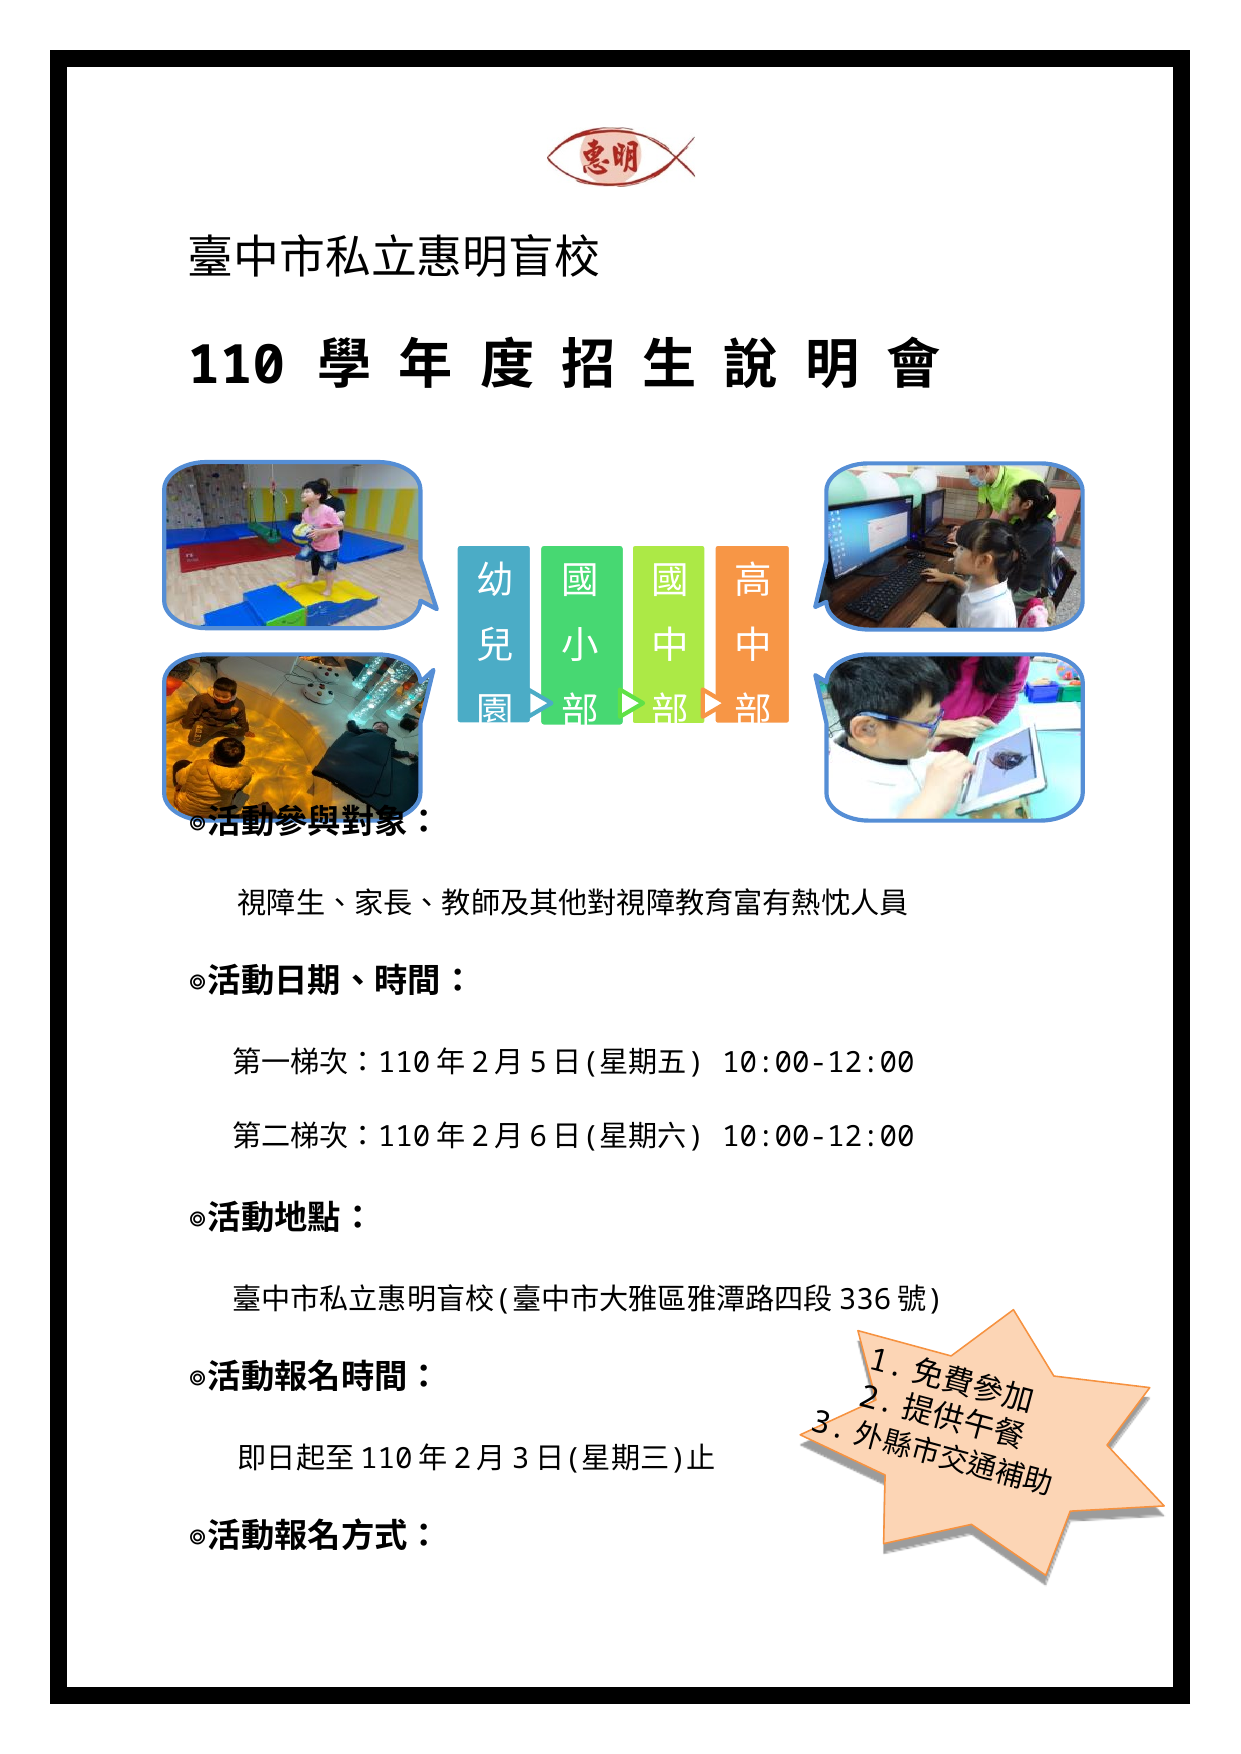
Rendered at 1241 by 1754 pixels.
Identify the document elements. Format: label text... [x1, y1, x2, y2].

text ◎活動報名時間： [187, 1350, 870, 1398]
text 視障生、家長、教師及其他對視障教育富有熱忱人員 [187, 880, 1053, 922]
text ◎活動報名時間： [1040, 1350, 1053, 1371]
text 即日起至110年2月3日(星期三)止 [187, 1434, 862, 1477]
text 臺中市私立惠明盲校(臺中市大雅區雅潭路四段336號) [187, 1276, 1053, 1318]
text 110 學 年 度 招 生 說 明 會 [187, 287, 1053, 412]
text ◎活動日期、時間： [187, 954, 1053, 1002]
text ◎活動參與對象： [187, 795, 1053, 843]
text 臺中市私立惠明盲校 [187, 221, 1053, 287]
text 第二梯次：110年2月6日(星期六) 10:00-12:00 ◎活動地點： [187, 1112, 1053, 1239]
text ◎活動報名方式： [187, 1509, 1001, 1557]
text 第一梯次：110年2月5日(星期五) 10:00-12:00 [187, 1038, 1053, 1081]
